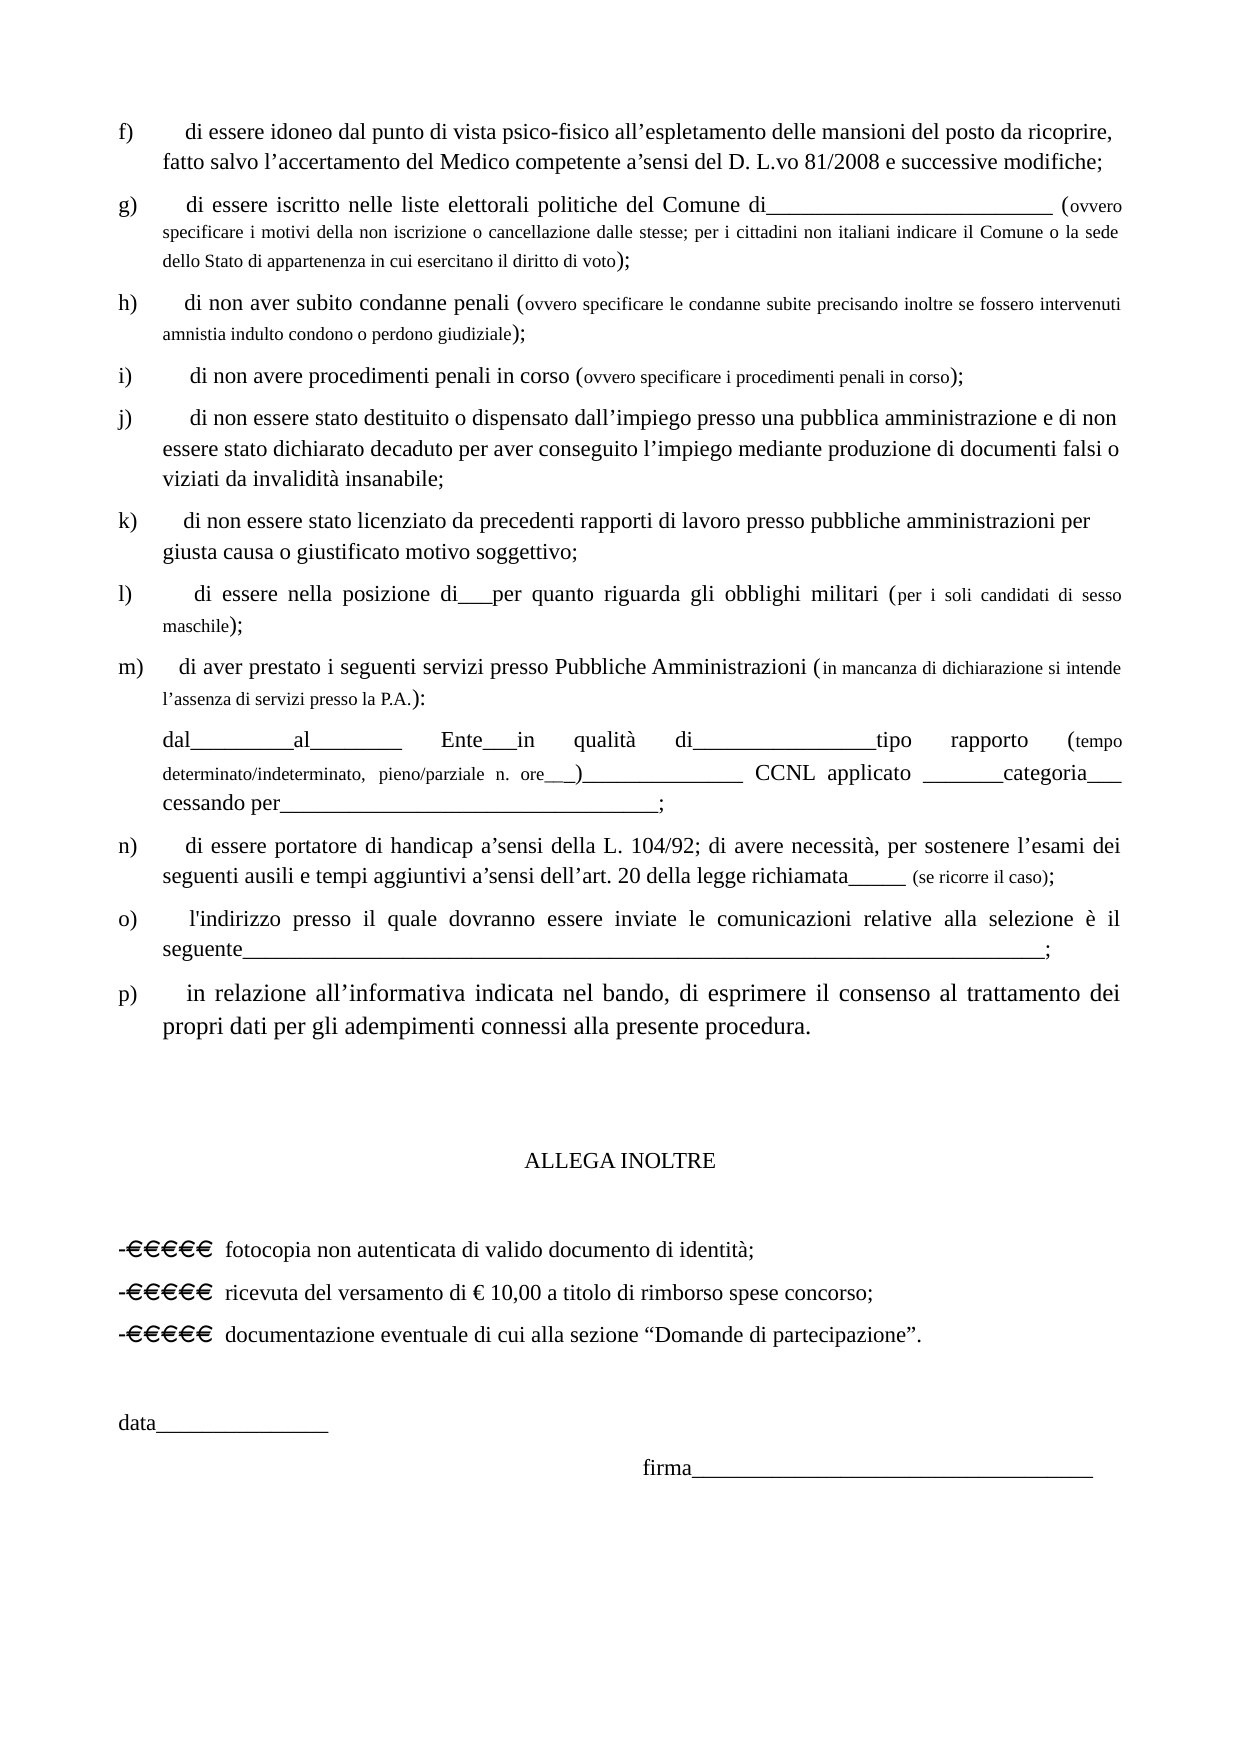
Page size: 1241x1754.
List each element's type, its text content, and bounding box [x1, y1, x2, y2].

text n) di essere portatore di handicap a’sensi della L. 104/92; di avere necessità, per sostenere l’esami dei seguenti ausili e tempi aggiuntivi a’sensi dell’art. 20 della legge richiamata_____ (se ricorre il caso); [118, 832, 1122, 889]
text dal_________al________ Ente___in qualità di________________tipo rapporto (tempo determinato/indeterminato, pieno/parziale n. ore___)______________ CCNL applicato _______categoria___ cessando per_________________________________; [162, 726, 1122, 816]
text ALLEGA INOLTRE [118, 1148, 1122, 1174]
text g) di essere iscritto nelle liste elettorali politiche del Comune di_________________________ (ovvero specificare i motivi della non iscrizione o cancellazione dalle stesse; per i cittadini non italiani indicare il Comune o la sede dello Stato di appartenenza in cui esercitano il diritto di voto); [118, 191, 1122, 272]
text i) di non avere procedimenti penali in corso (ovvero specificare i procedimenti penali in corso); [118, 362, 1122, 388]
text f) di essere idoneo dal punto di vista psico-fisico all’espletamento delle mansioni del posto da ricoprire, fatto salvo l’accertamento del Medico competente a’sensi del D. L.vo 81/2008 e successive modifiche; [118, 118, 1122, 175]
text j) di non essere stato destituito o dispensato dall’impiego presso una pubblica amministrazione e di non essere stato dichiarato decaduto per aver conseguito l’impiego mediante produzione di documenti falsi o viziati da invalidità insanabile; [118, 404, 1122, 491]
text - fotocopia non autenticata di valido documento di identità; [118, 1236, 1122, 1262]
text data_______________ [118, 1409, 1122, 1436]
text m) di aver prestato i seguenti servizi presso Pubbliche Amministrazioni (in mancanza di dichiarazione si intende l’assenza di servizi presso la P.A.): [118, 653, 1122, 710]
text p) in relazione all’informativa indicata nel bando, di esprimere il consenso al trattamento dei propri dati per gli adempimenti connessi alla presente procedura. [118, 978, 1122, 1040]
text o) l'indirizzo presso il quale dovranno essere inviate le comunicazioni relative alla selezione è il seguente______________________________________________________________________; [118, 905, 1122, 962]
text k) di non essere stato licenziato da precedenti rapporti di lavoro presso pubbliche amministrazioni per giusta causa o giustificato motivo soggettivo; [118, 507, 1122, 564]
text firma___________________________________ [590, 1452, 1122, 1481]
text h) di non aver subito condanne penali (ovvero specificare le condanne subite precisando inoltre se fossero intervenuti amnistia indulto condono o perdono giudiziale); [118, 289, 1122, 345]
text l) di essere nella posizione di___per quanto riguarda gli obblighi militari (per i soli candidati di sesso maschile); [118, 580, 1122, 637]
text - documentazione eventuale di cui alla sezione “Domande di partecipazione”. [118, 1321, 1122, 1348]
text - ricevuta del versamento di € 10,00 a titolo di rimborso spese concorso; [118, 1278, 1122, 1305]
